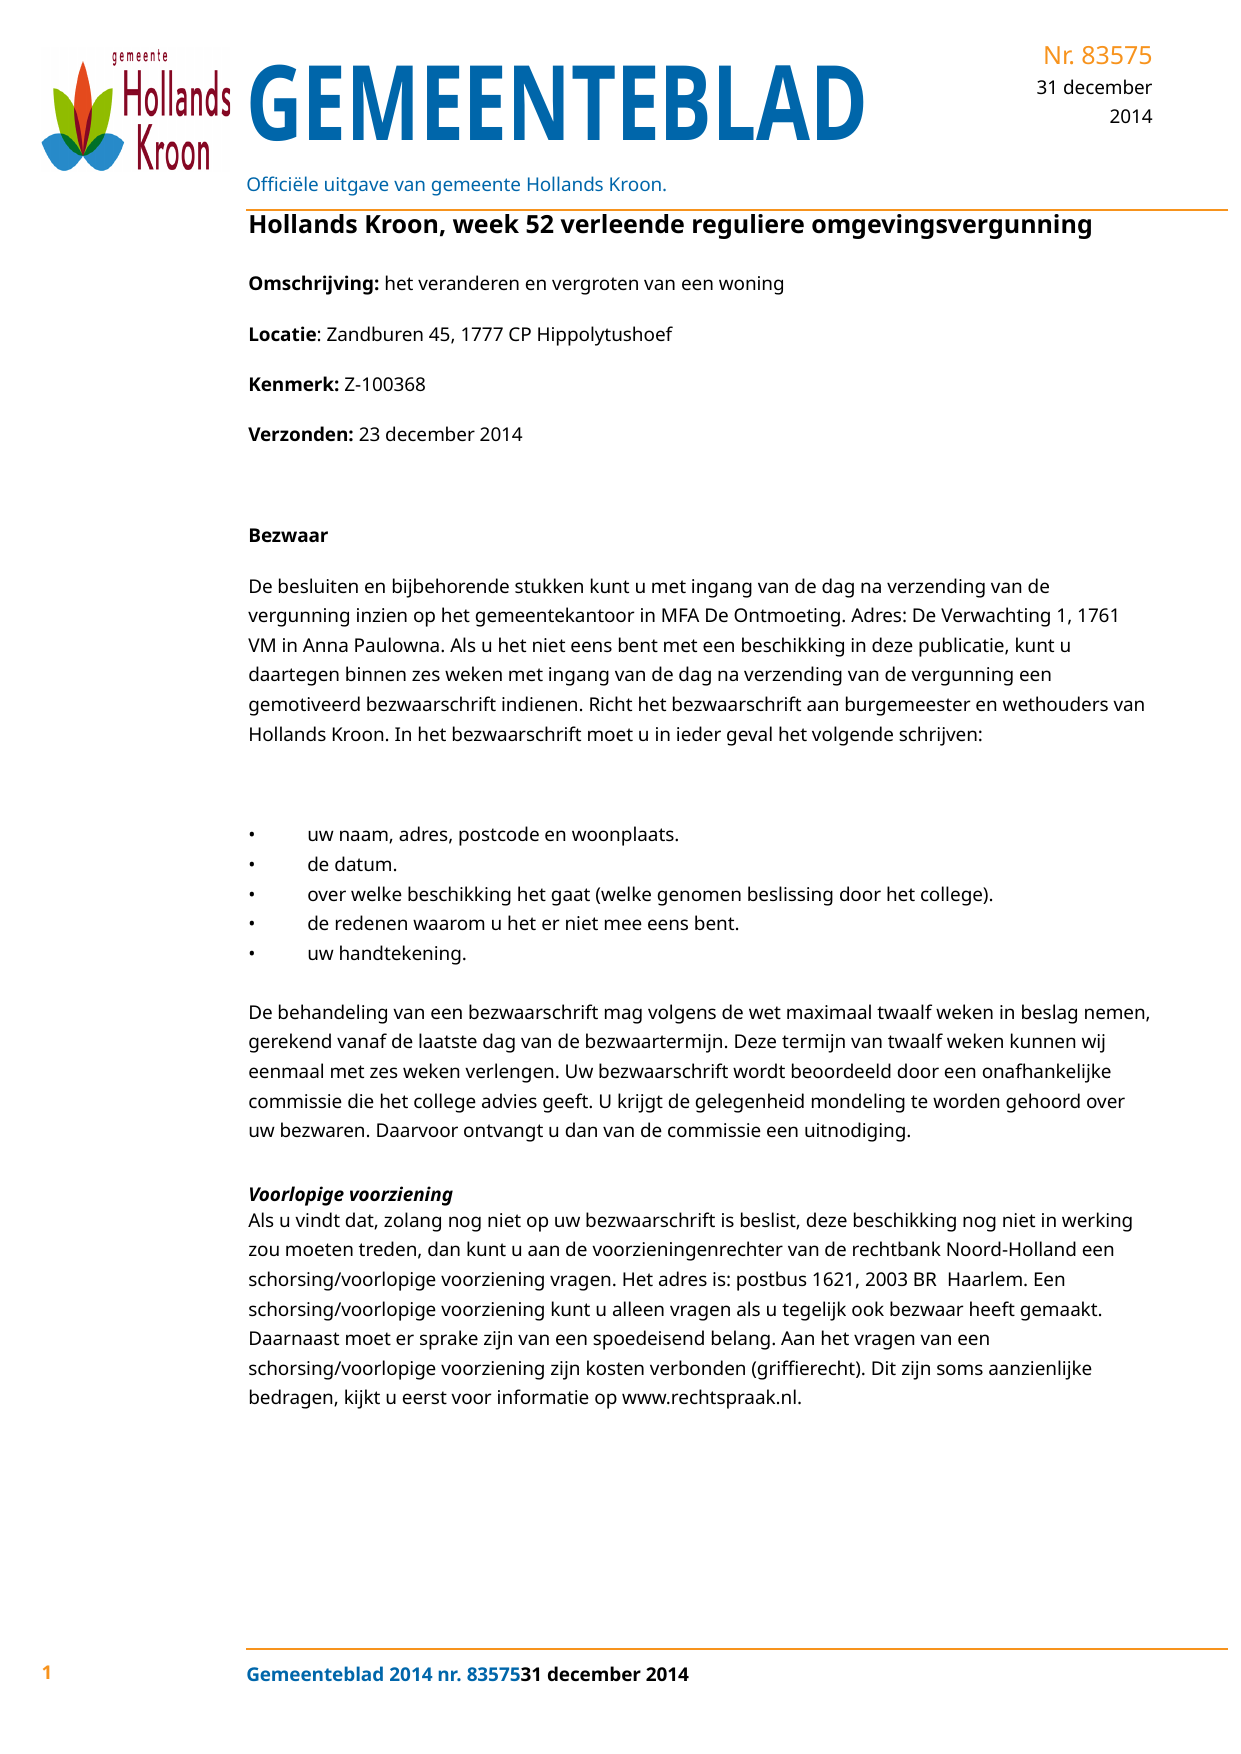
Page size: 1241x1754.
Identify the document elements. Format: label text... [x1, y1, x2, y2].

text Omschrijving: het veranderen en vergroten van een woning [248, 270, 1152, 296]
list uw handtekening. [248, 940, 1152, 966]
text Hollands Kroon, week 52 verleende reguliere omgevingsvergunning [248, 211, 1152, 241]
text Verzonden: 23 december 2014 [248, 422, 1152, 447]
list de redenen waarom u het er niet mee eens bent. [248, 910, 1152, 936]
list de datum. [248, 851, 1152, 877]
text Kenmerk: Z-100368 [248, 371, 1152, 397]
text De behandeling van een bezwaarschrift mag volgens de wet maximaal twaalf weken in beslag nemen, gerekend vanaf de laatste dag van de bezwaartermijn. Deze termijn van twaalf weken kunnen wij eenmaal met zes weken verlengen. Uw bezwaarschrift wordt beoordeeld door een onafhankelijke commissie die het college advies geeft. U krijgt de gelegenheid mondeling te worden gehoord over uw bezwaren. Daarvoor ontvangt u dan van de commissie een uitnodiging. [248, 999, 1152, 1143]
list over welke beschikking het gaat (welke genomen beslissing door het college). [248, 881, 1152, 906]
text Voorlopige voorziening [248, 1181, 1152, 1207]
text De besluiten en bijbehorende stukken kunt u met ingang van de dag na verzending van de vergunning inzien op het gemeentekantoor in MFA De Ontmoeting. Adres: De Verwachting 1, 1761 VM in Anna Paulowna. Als u het niet eens bent met een beschikking in deze publicatie, kunt u daartegen binnen zes weken met ingang van de dag na verzending van de vergunning een gemotiveerd bezwaarschrift indienen. Richt het bezwaarschrift aan burgemeester en wethouders van Hollands Kroon. In het bezwaarschrift moet u in ieder geval het volgende schrijven: [248, 573, 1152, 746]
text Locatie: Zandburen 45, 1777 CP Hippolytushoef [248, 321, 1152, 346]
text Bezwaar [248, 522, 1152, 548]
text Als u vindt dat, zolang nog niet op uw bezwaarschrift is beslist, deze beschikking nog niet in werking zou moeten treden, dan kunt u aan de voorzieningenrechter van de rechtbank Noord-Holland een schorsing/voorlopige voorziening vragen. Het adres is: postbus 1621, 2003 BR Haarlem. Een schorsing/voorlopige voorziening kunt u alleen vragen als u tegelijk ook bezwaar heeft gemaakt. Daarnaast moet er sprake zijn van een spoedeisend belang. Aan het vragen van een schorsing/voorlopige voorziening zijn kosten verbonden (griffierecht). Dit zijn soms aanzienlijke bedragen, kijkt u eerst voor informatie op www.rechtspraak.nl. [248, 1207, 1152, 1410]
list uw naam, adres, postcode en woonplaats. [248, 822, 1152, 847]
picture [41, 47, 231, 172]
